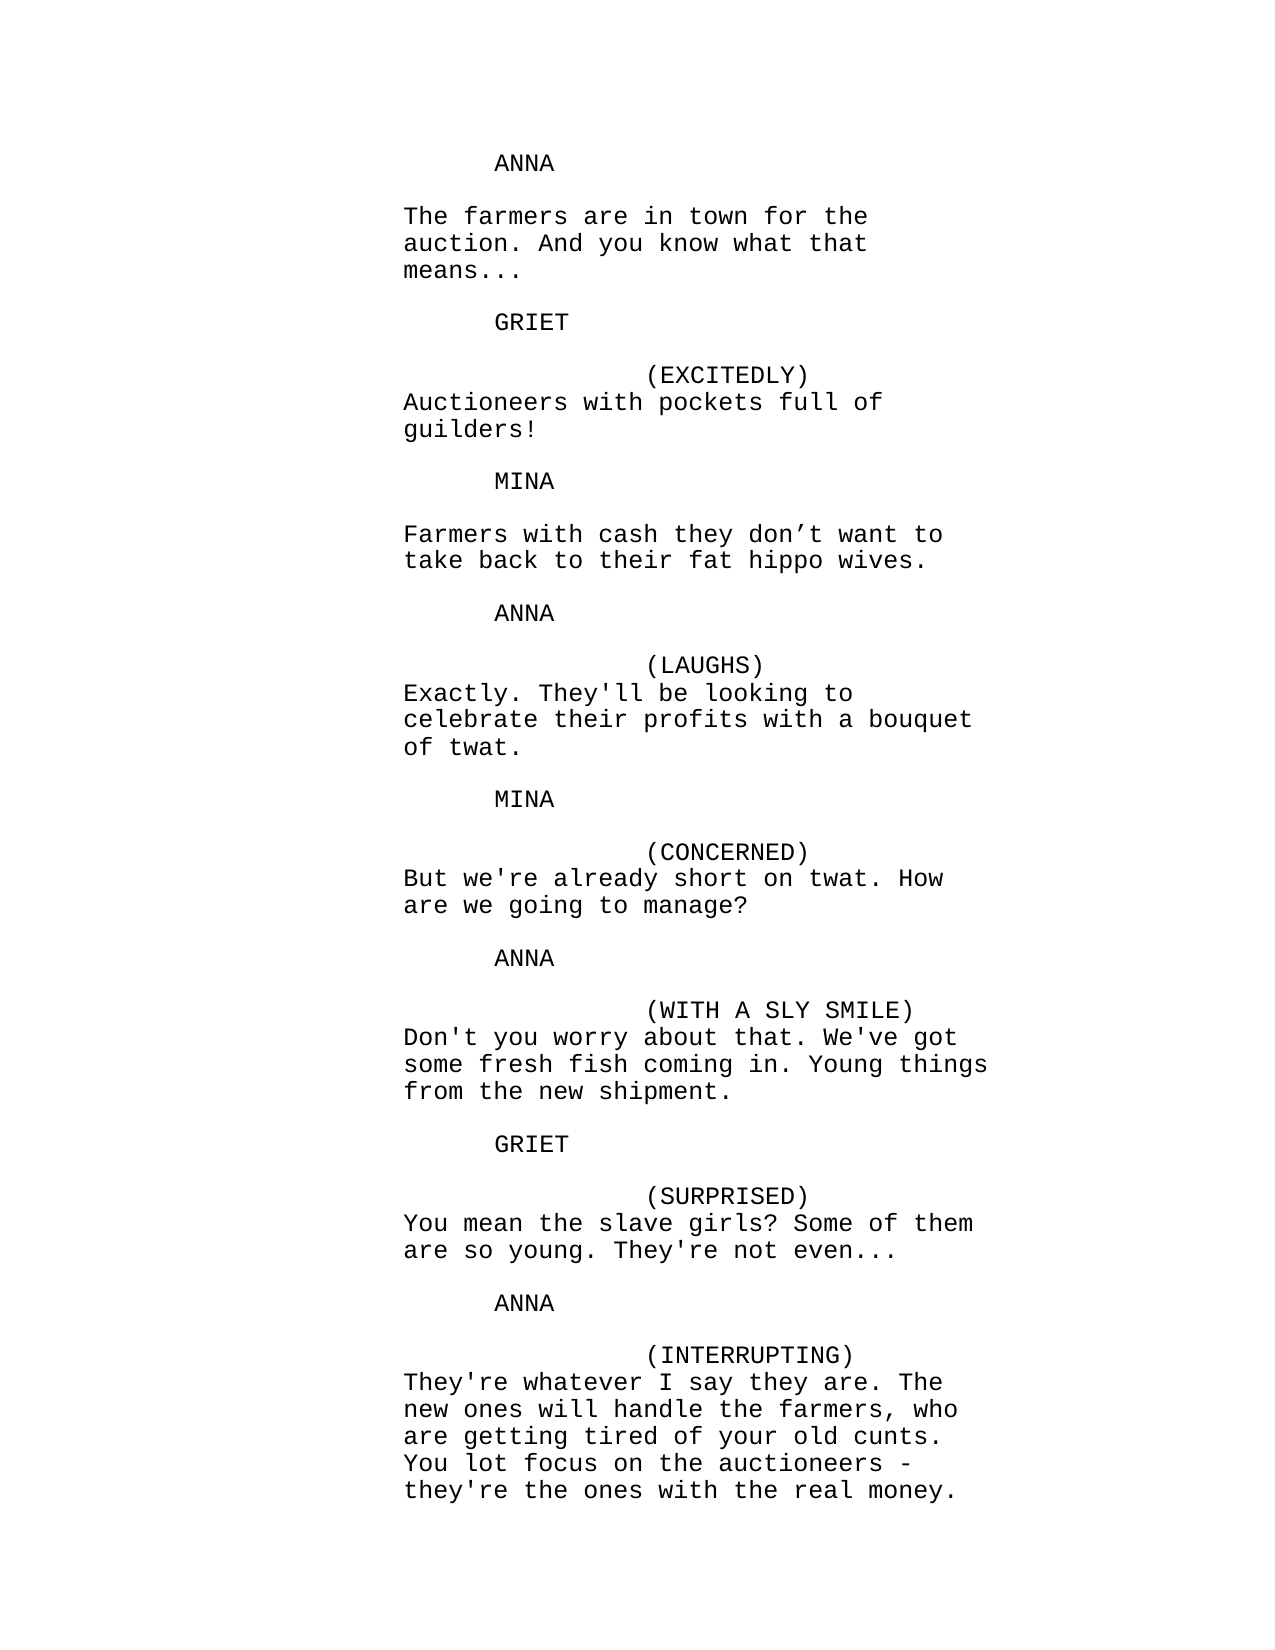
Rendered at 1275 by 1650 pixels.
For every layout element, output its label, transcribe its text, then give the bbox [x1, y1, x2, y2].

subtitle (Laughs) [645, 652, 1110, 679]
text Don't you worry about that. We've got some fresh fish coming in. Young things from the new shipment. [403, 1024, 992, 1105]
subtitle GRIET [494, 1131, 960, 1158]
subtitle (surprised) [645, 1183, 1110, 1210]
subtitle (with a sly smile) [645, 997, 1110, 1024]
subtitle MINA [494, 468, 960, 495]
subtitle ANNA [494, 945, 960, 972]
text Exactly. They'll be looking to celebrate their profits with a bouquet of twat. [403, 679, 992, 760]
subtitle (excitedly) [645, 361, 1110, 388]
subtitle ANNA [494, 600, 960, 627]
text The farmers are in town for the auction. And you know what that means... [403, 202, 992, 283]
subtitle MINA [494, 786, 960, 813]
text They're whatever I say they are. The new ones will handle the farmers, who are getting tired of your old cunts. You lot focus on the auctioneers - they're the ones with the real money. [403, 1369, 992, 1504]
text You mean the slave girls? Some of them are so young. They're not even... [403, 1210, 992, 1264]
subtitle (interrupting) [645, 1342, 1110, 1369]
subtitle GRIET [494, 309, 960, 336]
text Auctioneers with pockets full of guilders! [403, 388, 992, 442]
text Farmers with cash they don’t want to take back to their fat hippo wives. [403, 520, 992, 574]
subtitle ANNA [494, 1290, 960, 1317]
subtitle (concerned) [645, 838, 1110, 865]
text But we're already short on twat. How are we going to manage? [403, 865, 992, 919]
subtitle ANNA [494, 150, 960, 177]
